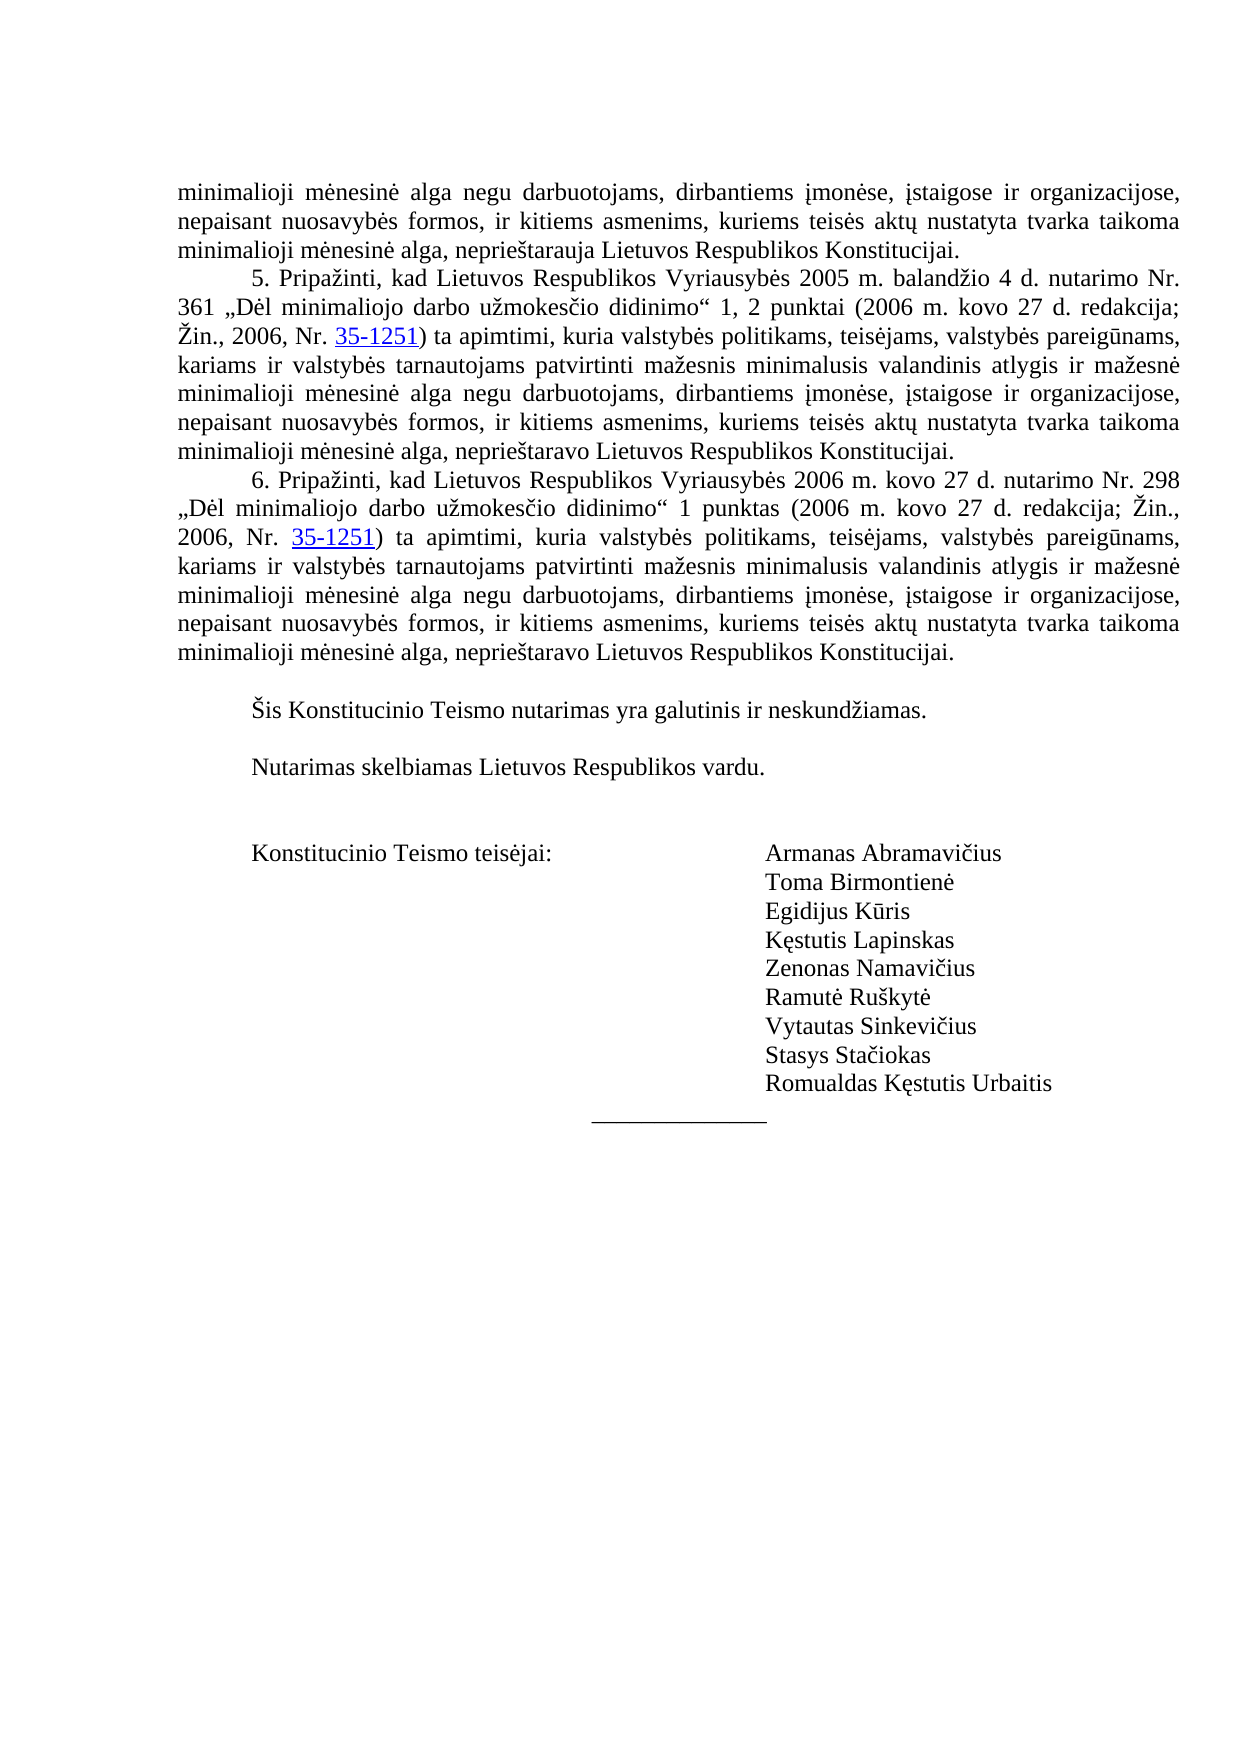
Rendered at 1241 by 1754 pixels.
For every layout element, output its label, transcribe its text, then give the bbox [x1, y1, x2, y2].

text ______________ [177, 1097, 1181, 1126]
text Ramutė Ruškytė [652, 982, 1181, 1011]
text Zenonas Namavičius [652, 953, 1181, 982]
text Stasys Stačiokas [652, 1040, 1181, 1068]
text 6. Pripažinti, kad Lietuvos Respublikos Vyriausybės 2006 m. kovo 27 d. nutarimo Nr. 298 „Dėl minimaliojo darbo užmokesčio didinimo“ 1 punktas (2006 m. kovo 27 d. redakcija; Žin., 2006, Nr. 35-1251) ta apimtimi, kuria valstybės politikams, teisėjams, valstybės pareigūnams, kariams ir valstybės tarnautojams patvirtinti mažesnis minimalusis valandinis atlygis ir mažesnė minimalioji mėnesinė alga negu darbuotojams, dirbantiems įmonėse, įstaigose ir organizacijose, nepaisant nuosavybės formos, ir kitiems asmenims, kuriems teisės aktų nustatyta tvarka taikoma minimalioji mėnesinė alga, neprieštaravo Lietuvos Respublikos Konstitucijai. [177, 465, 1181, 666]
text Konstitucinio Teismo teisėjai: Armanas Abramavičius [177, 838, 1181, 867]
text Nutarimas skelbiamas Lietuvos Respublikos vardu. [177, 752, 1181, 781]
text Romualdas Kęstutis Urbaitis [652, 1068, 1181, 1097]
text Egidijus Kūris [652, 896, 1181, 925]
text Vytautas Sinkevičius [652, 1011, 1181, 1040]
text minimalioji mėnesinė alga negu darbuotojams, dirbantiems įmonėse, įstaigose ir organizacijose, nepaisant nuosavybės formos, ir kitiems asmenims, kuriems teisės aktų nustatyta tvarka taikoma minimalioji mėnesinė alga, neprieštarauja Lietuvos Respublikos Konstitucijai. [177, 177, 1181, 263]
text 5. Pripažinti, kad Lietuvos Respublikos Vyriausybės 2005 m. balandžio 4 d. nutarimo Nr. 361 „Dėl minimaliojo darbo užmokesčio didinimo“ 1, 2 punktai (2006 m. kovo 27 d. redakcija; Žin., 2006, Nr. 35-1251) ta apimtimi, kuria valstybės politikams, teisėjams, valstybės pareigūnams, kariams ir valstybės tarnautojams patvirtinti mažesnis minimalusis valandinis atlygis ir mažesnė minimalioji mėnesinė alga negu darbuotojams, dirbantiems įmonėse, įstaigose ir organizacijose, nepaisant nuosavybės formos, ir kitiems asmenims, kuriems teisės aktų nustatyta tvarka taikoma minimalioji mėnesinė alga, neprieštaravo Lietuvos Respublikos Konstitucijai. [177, 263, 1181, 465]
text Toma Birmontienė [652, 867, 1181, 896]
text Kęstutis Lapinskas [652, 925, 1181, 953]
text Šis Konstitucinio Teismo nutarimas yra galutinis ir neskundžiamas. [177, 695, 1181, 723]
